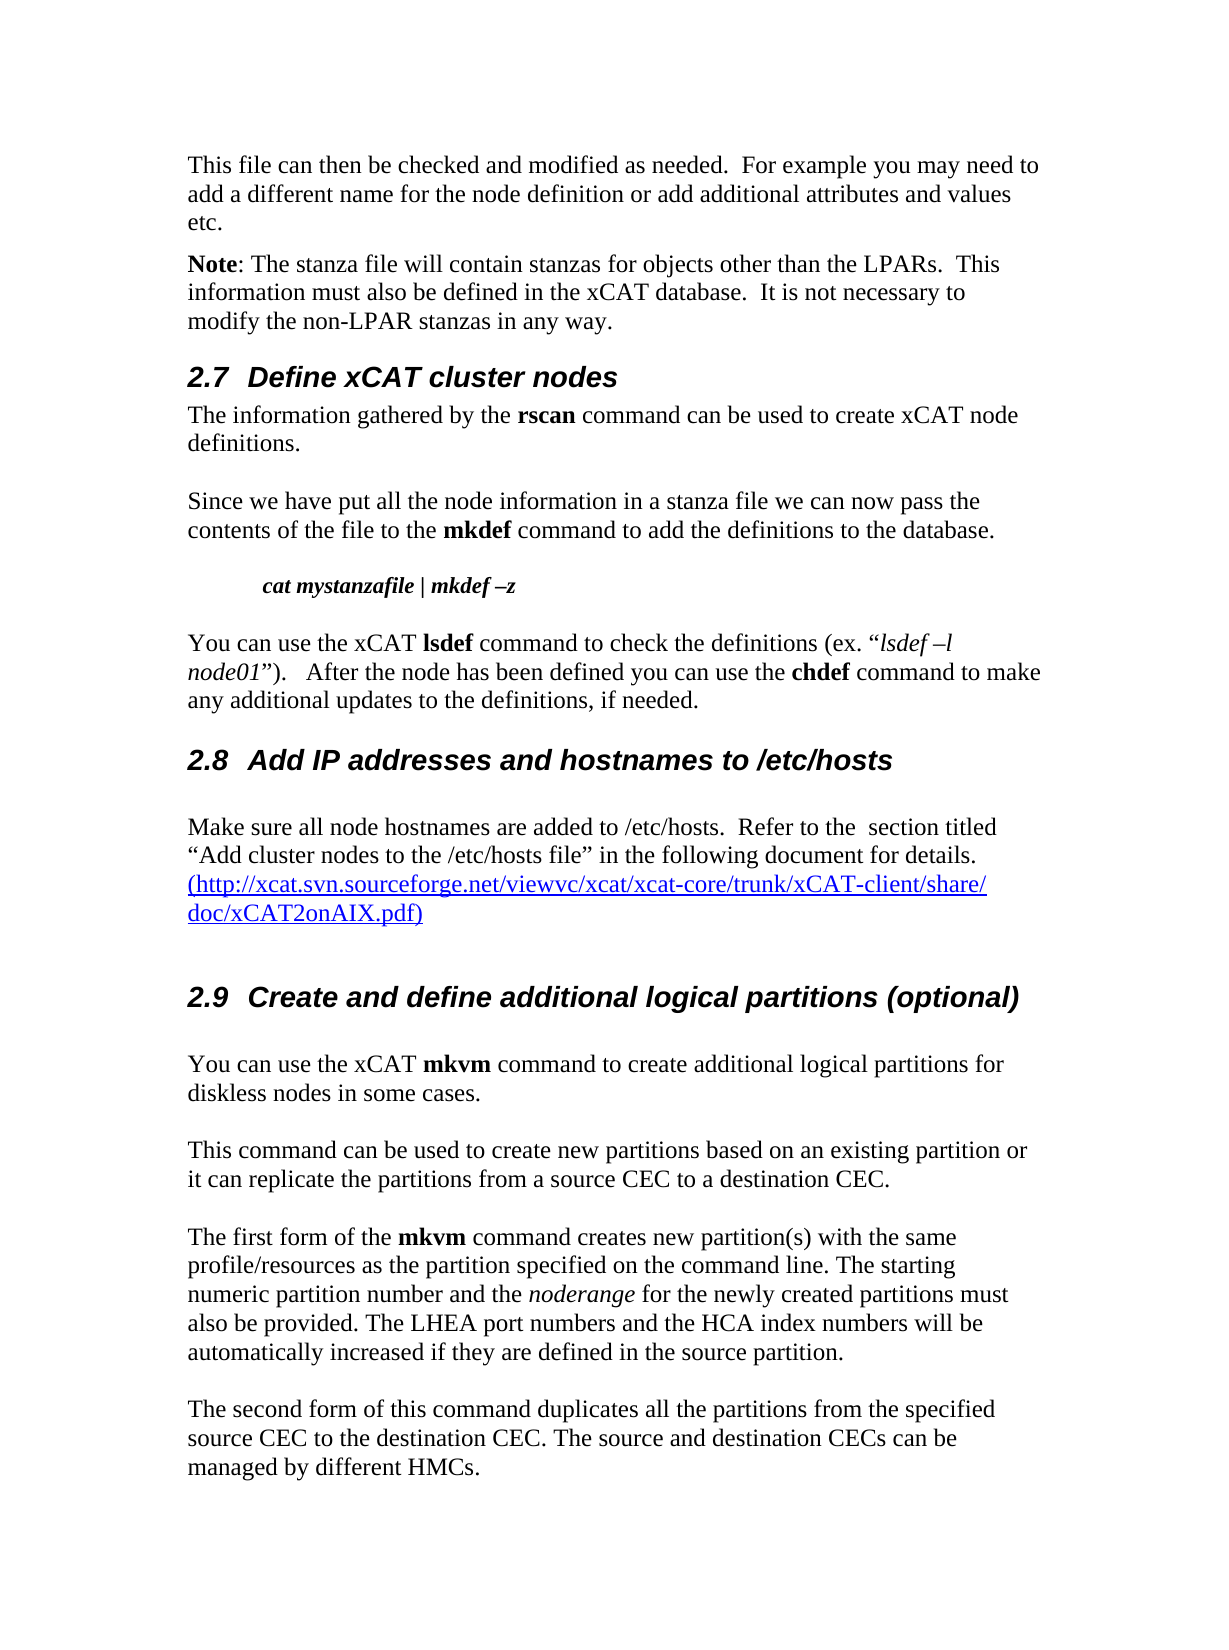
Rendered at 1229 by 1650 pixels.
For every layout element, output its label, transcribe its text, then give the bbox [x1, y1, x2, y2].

list Note: The stanza file will contain stanzas for objects other than the LPARs. This information must also be defined in the xCAT database. It is not necessary to modify the non-LPAR stanzas in any way. [187, 249, 1041, 335]
list This file can then be checked and modified as needed. For example you may need to add a different name for the node definition or add additional attributes and values etc. [187, 150, 1041, 236]
list cat mystanzafile | mkdef –z [150, 572, 1041, 599]
text This command can be used to create new partitions based on an existing partition or it can replicate the partitions from a source CEC to a destination CEC. [187, 1135, 1041, 1193]
text Make sure all node hostnames are added to /etc/hosts. Refer to the section titled “Add cluster nodes to the /etc/hosts file” in the following document for details. (http://xcat.svn.sourceforge.net/viewvc/xcat/xcat-core/trunk/xCAT-client/share/doc/xCAT2onAIX.pdf) [187, 812, 1041, 927]
text You can use the xCAT lsdef command to check the definitions (ex. “lsdef –l node01”). After the node has been defined you can use the chdef command to make any additional updates to the definitions, if needed. [187, 628, 1041, 714]
subtitle Create and define additional logical partitions (optional) [187, 981, 1041, 1014]
text You can use the xCAT mkvm command to create additional logical partitions for diskless nodes in some cases. [187, 1049, 1041, 1107]
list Since we have put all the node information in a stanza file we can now pass the contents of the file to the mkdef command to add the definitions to the database. [150, 486, 1041, 543]
subtitle Add IP addresses and hostnames to /etc/hosts [187, 743, 1041, 777]
text The second form of this command duplicates all the partitions from the specified source CEC to the destination CEC. The source and destination CECs can be managed by different HMCs. [187, 1394, 1041, 1480]
text The first form of the mkvm command creates new partition(s) with the same profile/resources as the partition specified on the command line. The starting numeric partition number and the noderange for the newly created partitions must also be provided. The LHEA port numbers and the HCA index numbers will be automatically increased if they are defined in the source partition. [187, 1222, 1041, 1365]
subtitle Define xCAT cluster nodes [187, 360, 1041, 393]
list The information gathered by the rscan command can be used to create xCAT node definitions. [150, 400, 1041, 457]
